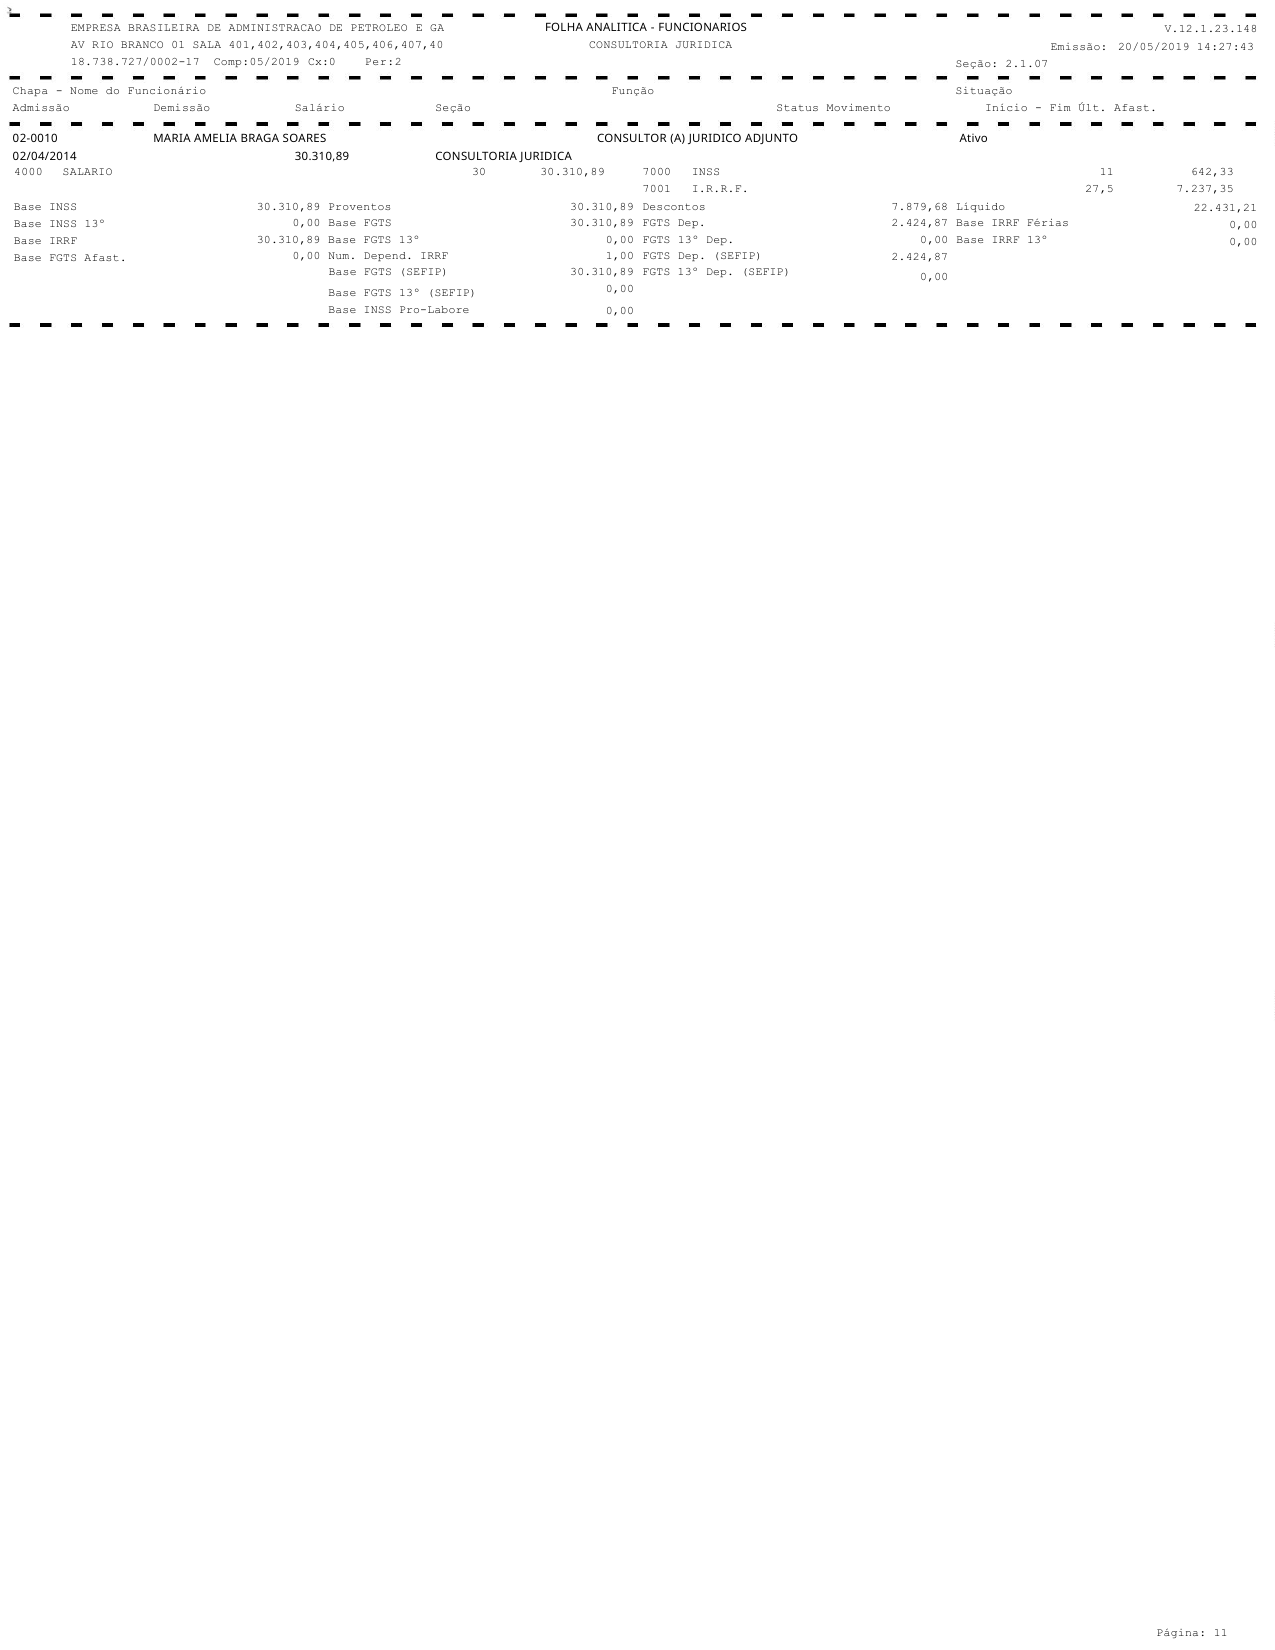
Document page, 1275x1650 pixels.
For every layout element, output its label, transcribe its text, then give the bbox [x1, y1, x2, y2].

text 30.310,89 [540, 164, 622, 178]
text V.12.1.23.148 [1164, 22, 1275, 35]
text Base FGTS Afast. [13, 251, 145, 264]
text 642,33 [1191, 164, 1251, 178]
text 7001 [642, 182, 688, 195]
text 11 [1099, 164, 1131, 178]
text Chapa - Nome do Funcionário [12, 84, 236, 97]
text FOLHA ANALITICA - FUNCIONARIOS [545, 20, 785, 34]
text Admissão Demissão [12, 101, 236, 114]
text 30.310,89 FGTS Dep. [570, 216, 817, 229]
text 30.310,89 Descontos [570, 200, 817, 213]
text 000 [21, 164, 60, 178]
text 0,00 [1229, 235, 1275, 248]
text MARIA AMELIA BRAGA SOARES [153, 132, 384, 146]
text Base IRRF [13, 234, 123, 247]
text CONSULTOR (A) JURIDICO ADJUNTO [597, 132, 837, 146]
text 2.424,87 Base IRRF Férias [891, 216, 1095, 229]
text Página: 11 [1156, 1626, 1244, 1639]
text 1,00 FGTS Dep. (SEFIP) [606, 248, 817, 262]
text Per:2 [364, 54, 419, 68]
text SALARIO [62, 164, 130, 178]
text Status Movimento [776, 101, 908, 114]
text I.R.R.F. [692, 182, 766, 195]
text Situação [955, 84, 1066, 97]
text 1 [71, 54, 78, 68]
text 22.431,21 [1193, 201, 1275, 214]
text 0,00 Num. Depend. IRRF [292, 248, 474, 262]
text Base INSS [13, 200, 95, 213]
text 7.879,68 Líquido [891, 200, 1095, 213]
text Seção [435, 101, 488, 114]
text INSS [692, 164, 738, 178]
picture [0, 0, 1275, 1650]
text 30.310,89 [294, 149, 384, 163]
text 0,00 [606, 282, 817, 295]
text Salário [294, 101, 362, 114]
text 0,00 Base IRRF 13º [920, 232, 1095, 246]
text Função [611, 84, 672, 97]
text Início - Fim Últ. Afast. [985, 101, 1182, 114]
text 0,00 [1229, 218, 1275, 231]
text Base FGTS (SEFIP) [328, 265, 474, 278]
text Base INSS 13º [13, 217, 123, 230]
text 0,00 Base FGTS [292, 216, 474, 229]
text 20/05/2019 14:27:43 [1118, 39, 1275, 53]
text 7000 [642, 164, 688, 178]
text 30.310,89 Base FGTS 13º [257, 232, 474, 246]
text Emissão: [1050, 39, 1118, 53]
text 0,00 [606, 303, 651, 317]
text 7.237,35 [1176, 182, 1251, 195]
text CONSULTORIA JURIDICA [435, 149, 600, 163]
text Base FGTS 13º (SEFIP) [328, 285, 500, 299]
text 4 [14, 164, 21, 178]
text 30.310,89 Proventos [257, 200, 474, 213]
text CONSULTORIA JURIDICA [589, 37, 754, 51]
text 2/04/2014 [19, 149, 101, 163]
text EMPRESA BRASILEIRA DE ADMINISTRACAO DE PETROLEO E GA [71, 20, 469, 34]
text 8.738.727/0002-17 Comp:05/2019 Cx:0 [78, 54, 361, 68]
text Ativo [959, 132, 1012, 146]
text 30 [472, 164, 503, 178]
text 2-0010 [19, 132, 80, 146]
text 2.424,87 [891, 249, 1095, 263]
text 0 [12, 149, 19, 163]
text 27,5 [1085, 182, 1131, 195]
text Base INSS Pro-Labore [328, 302, 500, 316]
text AV RIO BRANCO 01 SALA 401,402,403,404,405,406,407,40 [71, 37, 469, 51]
text 30.310,89 FGTS 13º Dep. (SEFIP) [570, 265, 817, 278]
text 0,00 FGTS 13º Dep. [606, 232, 817, 246]
text 0,00 [920, 269, 966, 283]
text Seção: 2.1.07 [955, 56, 1066, 70]
text 0 [12, 132, 19, 146]
